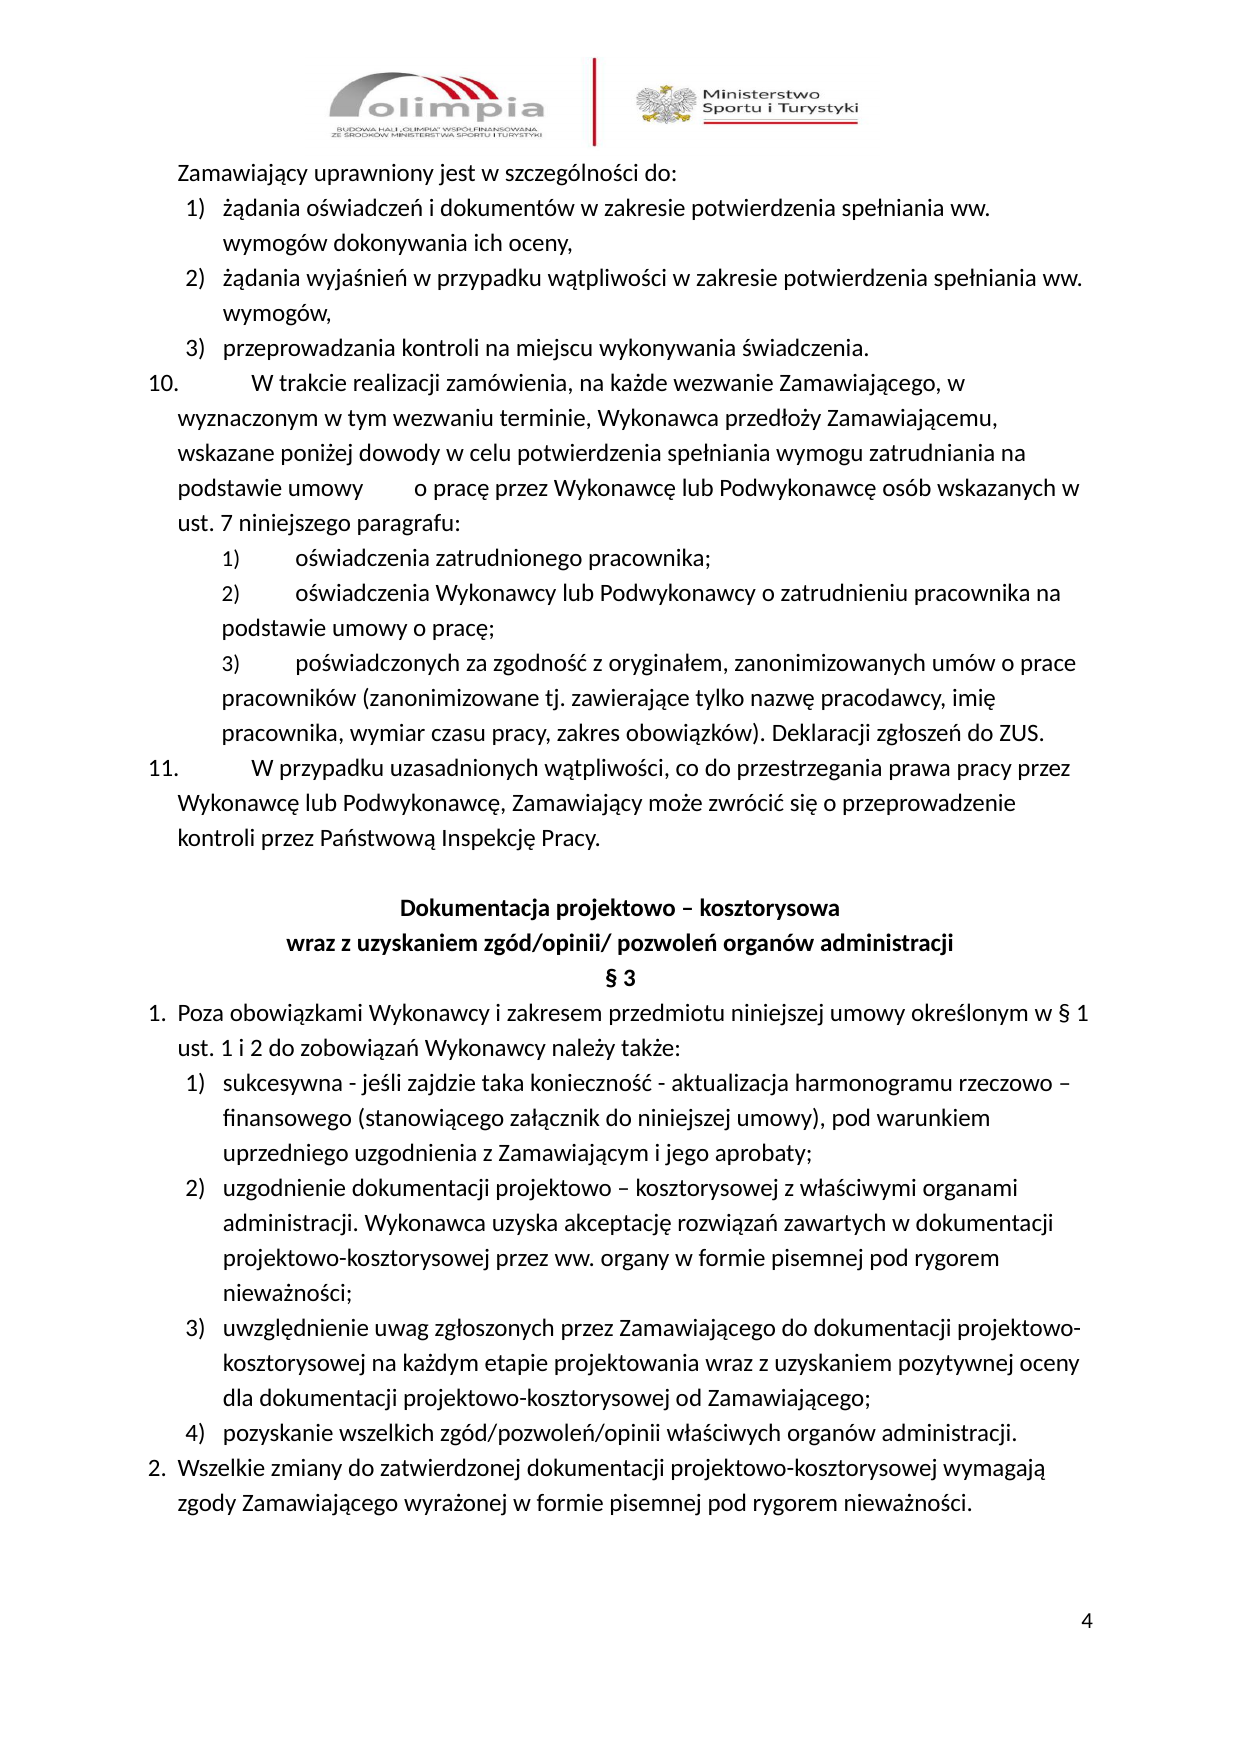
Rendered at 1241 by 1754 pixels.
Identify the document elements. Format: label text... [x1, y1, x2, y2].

list żądania oświadczeń i dokumentów w zakresie potwierdzenia spełniania ww. wymogów dokonywania ich oceny, [185, 192, 1093, 257]
list uwzględnienie uwag zgłoszonych przez Zamawiającego do dokumentacji projektowo- kosztorysowej na każdym etapie projektowania wraz z uzyskaniem pozytywnej oceny dla dokumentacji projektowo-kosztorysowej od Zamawiającego; [185, 1312, 1093, 1412]
text wraz z uzyskaniem zgód/opinii/ pozwoleń organów administracji [148, 927, 1093, 957]
list żądania wyjaśnień w przypadku wątpliwości w zakresie potwierdzenia spełniania ww. wymogów, [185, 262, 1093, 327]
list uzgodnienie dokumentacji projektowo – kosztorysowej z właściwymi organami administracji. Wykonawca uzyska akceptację rozwiązań zawartych w dokumentacji projektowo-kosztorysowej przez ww. organy w formie pisemnej pod rygorem nieważności; [185, 1172, 1093, 1307]
list Wszelkie zmiany do zatwierdzonej dokumentacji projektowo-kosztorysowej wymagają zgody Zamawiającego wyrażonej w formie pisemnej pod rygorem nieważności. [148, 1452, 1093, 1517]
list oświadczenia Wykonawcy lub Podwykonawcy o zatrudnieniu pracownika na podstawie umowy o pracę; [221, 577, 1093, 642]
list oświadczenia zatrudnionego pracownika; [221, 542, 1093, 572]
list W przypadku uzasadnionych wątpliwości, co do przestrzegania prawa pracy przez Wykonawcę lub Podwykonawcę, Zamawiający może zwrócić się o przeprowadzenie kontroli przez Państwową Inspekcję Pracy. [148, 752, 1093, 852]
text Zamawiający uprawniony jest w szczególności do: [177, 157, 1093, 187]
list W trakcie realizacji zamówienia, na każde wezwanie Zamawiającego, w wyznaczonym w tym wezwaniu terminie, Wykonawca przedłoży Zamawiającemu, wskazane poniżej dowody w celu potwierdzenia spełniania wymogu zatrudniania na podstawie umowy o pracę przez Wykonawcę lub Podwykonawcę osób wskazanych w ust. 7 niniejszego paragrafu: [148, 367, 1093, 537]
list przeprowadzania kontroli na miejscu wykonywania świadczenia. [185, 332, 1093, 362]
list sukcesywna - jeśli zajdzie taka konieczność - aktualizacja harmonogramu rzeczowo – finansowego (stanowiącego załącznik do niniejszej umowy), pod warunkiem uprzedniego uzgodnienia z Zamawiającym i jego aprobaty; [185, 1067, 1093, 1167]
text § 3 [148, 962, 1093, 992]
text Dokumentacja projektowo – kosztorysowa [148, 892, 1093, 922]
list pozyskanie wszelkich zgód/pozwoleń/opinii właściwych organów administracji. [185, 1417, 1093, 1447]
list Poza obowiązkami Wykonawcy i zakresem przedmiotu niniejszej umowy określonym w § 1 ust. 1 i 2 do zobowiązań Wykonawcy należy także: [148, 997, 1093, 1062]
list poświadczonych za zgodność z oryginałem, zanonimizowanych umów o prace pracowników (zanonimizowane tj. zawierające tylko nazwę pracodawcy, imię pracownika, wymiar czasu pracy, zakres obowiązków). Deklaracji zgłoszeń do ZUS. [221, 647, 1093, 747]
